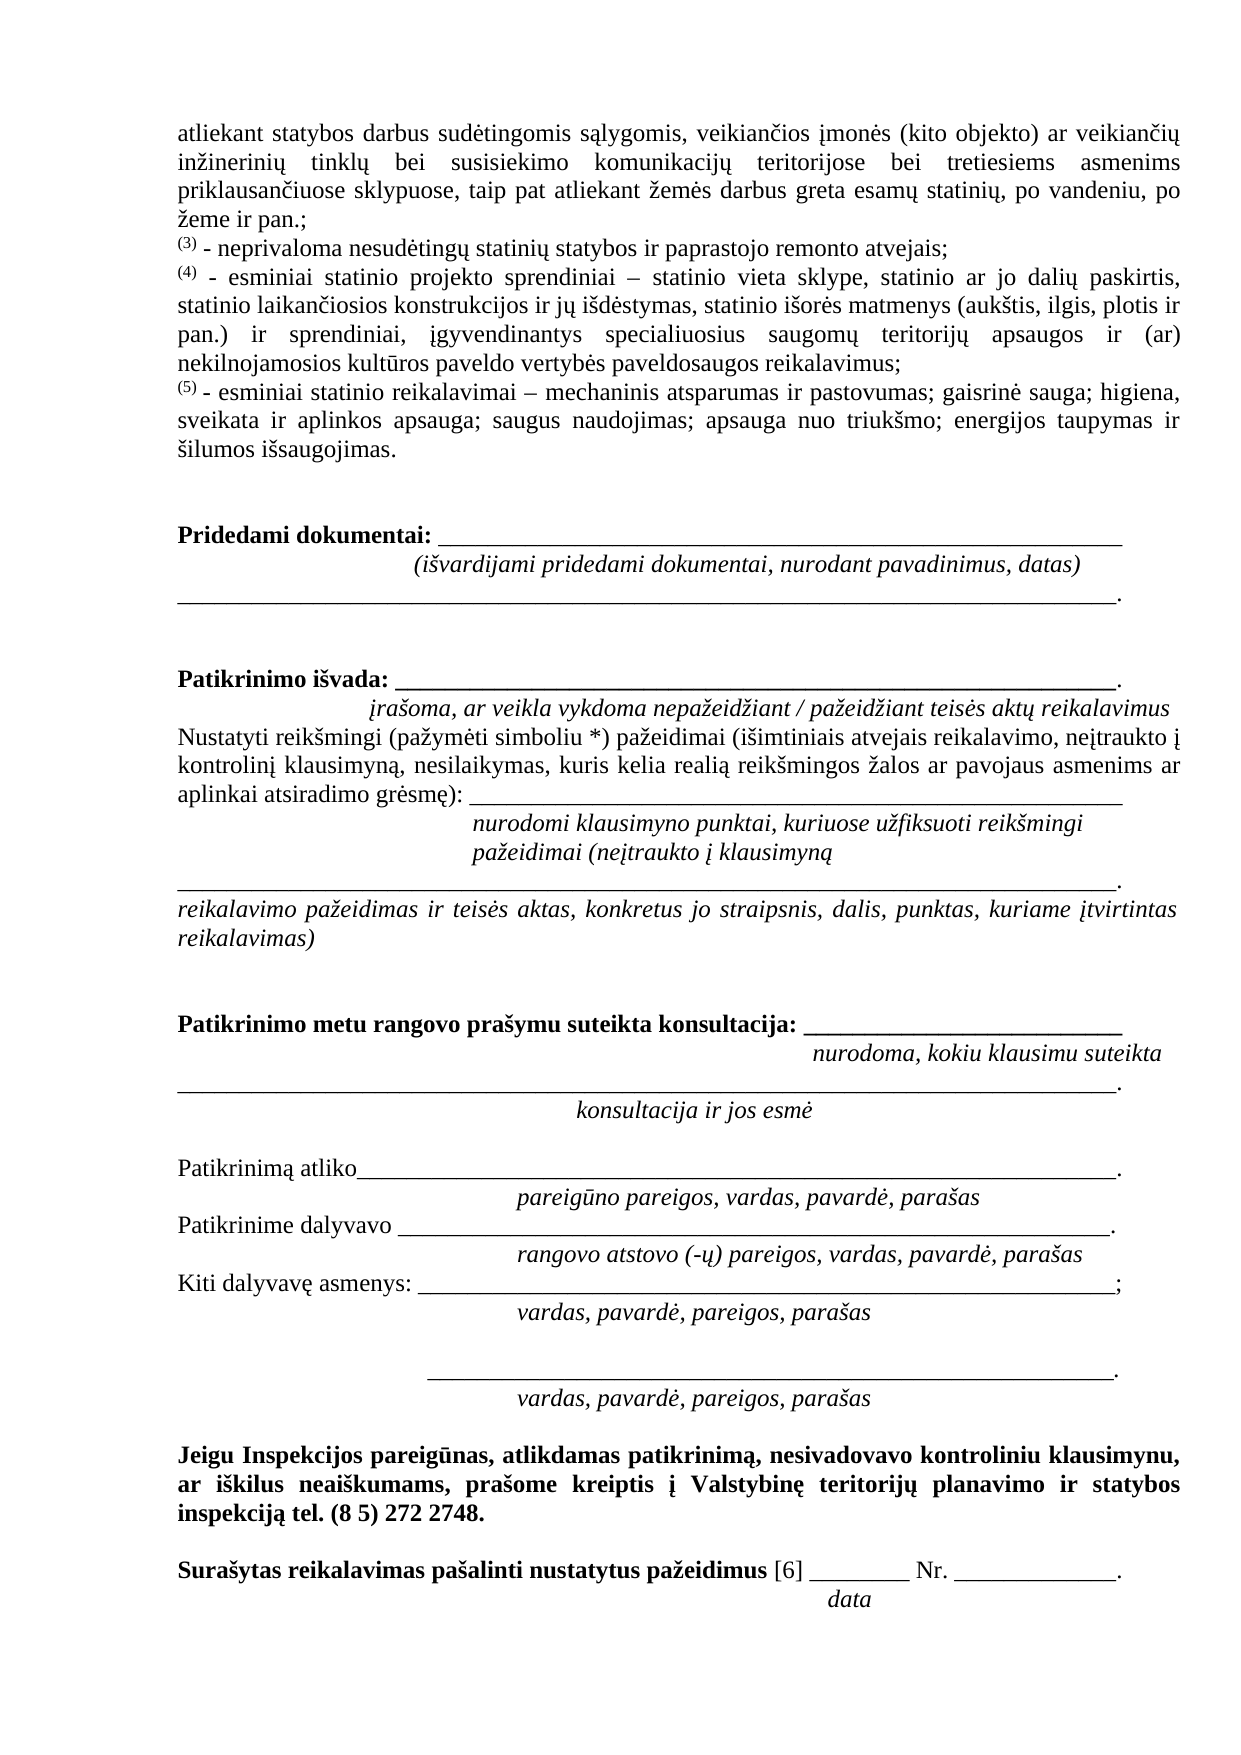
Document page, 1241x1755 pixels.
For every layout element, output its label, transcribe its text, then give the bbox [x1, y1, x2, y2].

text nurodoma, kokiu klausimu suteikta [177, 1038, 1181, 1067]
text konsultacija ir jos esmė [177, 1096, 1181, 1124]
text (3) - neprivaloma nesudėtingų statinių statybos ir paprastojo remonto atvejais; [177, 233, 1181, 262]
text pažeidimai (neįtraukto į klausimyną [177, 837, 1181, 866]
text atliekant statybos darbus sudėtingomis sąlygomis, veikiančios įmonės (kito objekto) ar veikiančių inžinerinių tinklų bei susisiekimo komunikacijų teritorijose bei tretiesiems asmenims priklausančiuose sklypuose, taip pat atliekant žemės darbus greta esamų statinių, po vandeniu, po žeme ir pan.; [177, 118, 1181, 233]
text Kiti dalyvavę asmenys: ; [177, 1268, 1181, 1297]
text pareigūno pareigos, vardas, pavardė, parašas [177, 1182, 1181, 1211]
text (4) - esminiai statinio projekto sprendiniai – statinio vieta sklype, statinio ar jo dalių paskirtis, statinio laikančiosios konstrukcijos ir jų išdėstymas, statinio išorės matmenys (aukštis, ilgis, plotis ir pan.) ir sprendiniai, įgyvendinantys specialiuosius saugomų teritorijų apsaugos ir (ar) nekilnojamosios kultūros paveldo vertybės paveldosaugos reikalavimus; [177, 262, 1181, 377]
text įrašoma, ar veikla vykdoma nepažeidžiant / pažeidžiant teisės aktų reikalavimus [177, 693, 1181, 722]
text Patikrinimą atliko . [177, 1153, 1181, 1182]
text vardas, pavardė, pareigos, parašas [177, 1383, 1181, 1412]
text _ . [427, 1354, 1181, 1383]
text Patikrinimo metu rangovo prašymu suteikta konsultacija: [177, 1009, 1181, 1038]
text (5) - esminiai statinio reikalavimai – mechaninis atsparumas ir pastovumas; gaisrinė sauga; higiena, sveikata ir aplinkos apsauga; saugus naudojimas; apsauga nuo triukšmo; energijos taupymas ir šilumos išsaugojimas. [177, 377, 1181, 463]
text vardas, pavardė, pareigos, parašas [177, 1297, 1181, 1326]
text rangovo atstovo (-ų) pareigos, vardas, pavardė, parašas [177, 1239, 1181, 1268]
text Surašytas reikalavimas pašalinti nustatytus pažeidimus [6] ________ Nr. . [177, 1556, 1181, 1584]
text Patikrinime dalyvavo . [177, 1211, 1181, 1239]
text (išvardijami pridedami dokumentai, nurodant pavadinimus, datas) [177, 549, 1181, 578]
text reikalavimo pažeidimas ir teisės aktas, konkretus jo straipsnis, dalis, punktas, kuriame įtvirtintas reikalavimas) [177, 894, 1181, 952]
text _ . [177, 1067, 1181, 1096]
text nurodomi klausimyno punktai, kuriuose užfiksuoti reikšmingi [177, 808, 1181, 837]
text _ . [177, 578, 1181, 607]
text Jeigu Inspekcijos pareigūnas, atlikdamas patikrinimą, nesivadovavo kontroliniu klausimynu, ar iškilus neaiškumams, prašome kreiptis į Valstybinę teritorijų planavimo ir statybos inspekciją tel. (8 5) 272 2748. [177, 1441, 1181, 1527]
text Nustatyti reikšmingi (pažymėti simboliu *) pažeidimai (išimtiniais atvejais reikalavimo, neįtraukto į kontrolinį klausimyną, nesilaikymas, kuris kelia realią reikšmingos žalos ar pavojaus asmenims ar aplinkai atsiradimo grėsmę): [177, 722, 1181, 808]
text _ . [177, 866, 1181, 894]
text data [827, 1584, 1181, 1613]
text Pridedami dokumentai: [177, 521, 1181, 549]
text Patikrinimo išvada: . [177, 664, 1181, 693]
